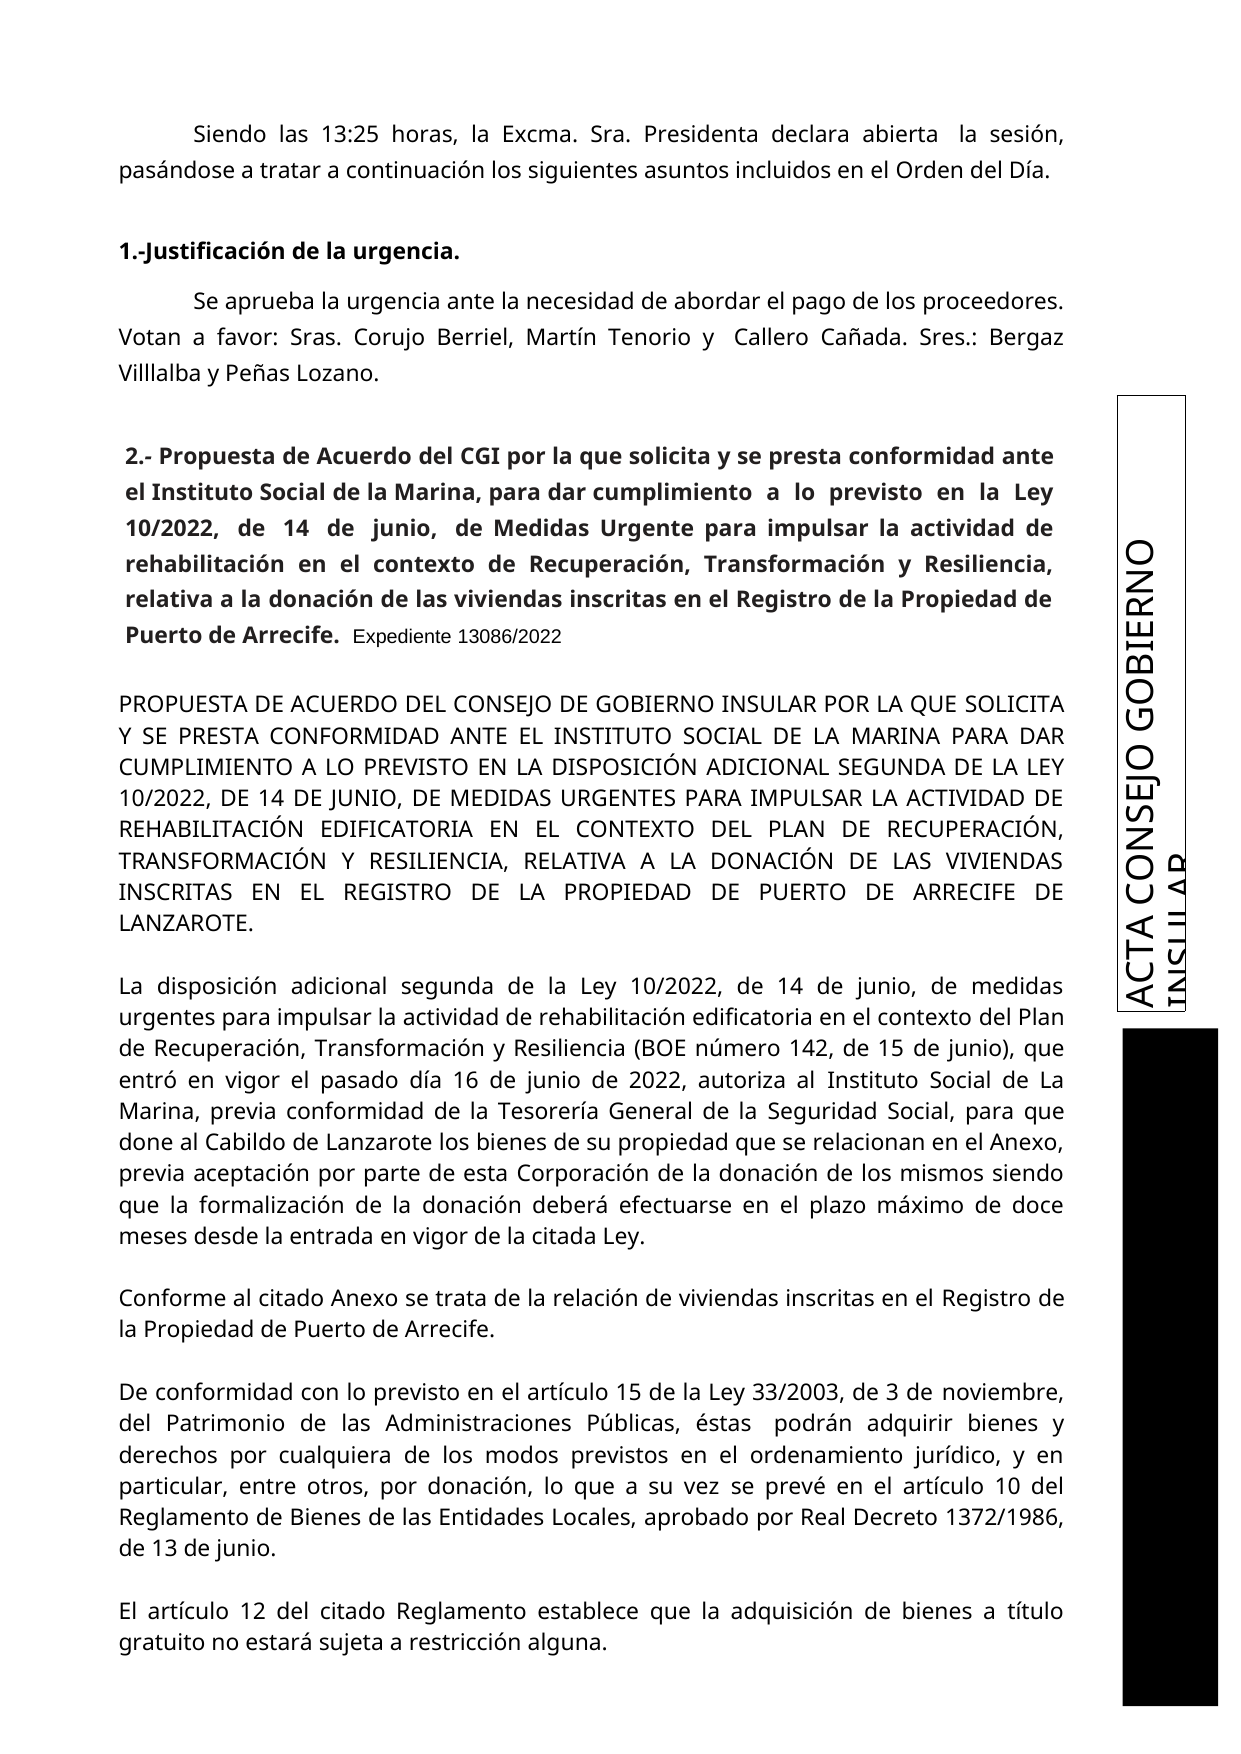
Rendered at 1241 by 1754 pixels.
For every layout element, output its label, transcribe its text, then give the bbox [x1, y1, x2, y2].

text PROPUESTA DE ACUERDO DEL CONSEJO DE GOBIERNO INSULAR POR LA QUE SOLICITA Y SE PRESTA CONFORMIDAD ANTE EL INSTITUTO SOCIAL DE LA MARINA PARA DAR CUMPLIMIENTO A LO PREVISTO EN LA DISPOSICIÓN ADICIONAL SEGUNDA DE LA LEY 10/2022, DE 14 DE JUNIO, DE MEDIDAS URGENTES PARA IMPULSAR LA ACTIVIDAD DE REHABILITACIÓN EDIFICATORIA EN EL CONTEXTO DEL PLAN DE RECUPERACIÓN, TRANSFORMACIÓN Y RESILIENCIA, RELATIVA A LA DONACIÓN DE LAS VIVIENDAS INSCRITAS EN EL REGISTRO DE LA PROPIEDAD DE PUERTO DE ARRECIFE DE LANZAROTE. [118, 688, 1064, 938]
text De conformidad con lo previsto en el artículo 15 de la Ley 33/2003, de 3 de noviembre, del Patrimonio de las Administraciones Públicas, éstas podrán adquirir bienes y derechos por cualquiera de los modos previstos en el ordenamiento jurídico, y en particular, entre otros, por donación, lo que a su vez se prevé en el artículo 10 del Reglamento de Bienes de las Entidades Locales, aprobado por Real Decreto 1372/1986, de 13 de junio. [118, 1376, 1064, 1564]
text El artículo 12 del citado Reglamento establece que la adquisición de bienes a título gratuito no estará sujeta a restricción alguna. [118, 1595, 1063, 1657]
text La disposición adicional segunda de la Ley 10/2022, de 14 de junio, de medidas urgentes para impulsar la actividad de rehabilitación edificatoria en el contexto del Plan de Recuperación, Transformación y Resiliencia (BOE número 142, de 15 de junio), que entró en vigor el pasado día 16 de junio de 2022, autoriza al Instituto Social de La Marina, previa conformidad de la Tesorería General de la Seguridad Social, para que done al Cabildo de Lanzarote los bienes de su propiedad que se relacionan en el Anexo, previa aceptación por parte de esta Corporación de la donación de los mismos siendo que la formalización de la donación deberá efectuarse en el plazo máximo de doce meses desde la entrada en vigor de la citada Ley. [118, 970, 1064, 1251]
subtitle 1.-Justificación de la urgencia. [118, 235, 1196, 266]
text Siendo las 13:25 horas, la Excma. Sra. Presidenta declara abierta la sesión, pasándose a tratar a continuación los siguientes asuntos incluidos en el Orden del Día. [118, 118, 1065, 185]
text 2.- Propuesta de Acuerdo del CGI por la que solicita y se presta conformidad ante el Instituto Social de la Marina, para dar cumplimiento a lo previsto en la Ley 10/2022, de 14 de junio, de Medidas Urgente para impulsar la actividad de rehabilitación en el contexto de Recuperación, Transformación y Resiliencia, relativa a la donación de las viviendas inscritas en el Registro de la Propiedad de Puerto de Arrecife. Expediente 13086/2022 [125, 440, 1054, 651]
text Conforme al citado Anexo se trata de la relación de viviendas inscritas en el Registro de la Propiedad de Puerto de Arrecife. [118, 1282, 1065, 1344]
text ACTA CONSEJO GOBIERNO INSULAR [1118, 397, 1183, 1011]
text Se aprueba la urgencia ante la necesidad de abordar el pago de los proceedores. Votan a favor: Sras. Corujo Berriel, Martín Tenorio y Callero Cañada. Sres.: Bergaz Villlalba y Peñas Lozano. [118, 284, 1064, 388]
